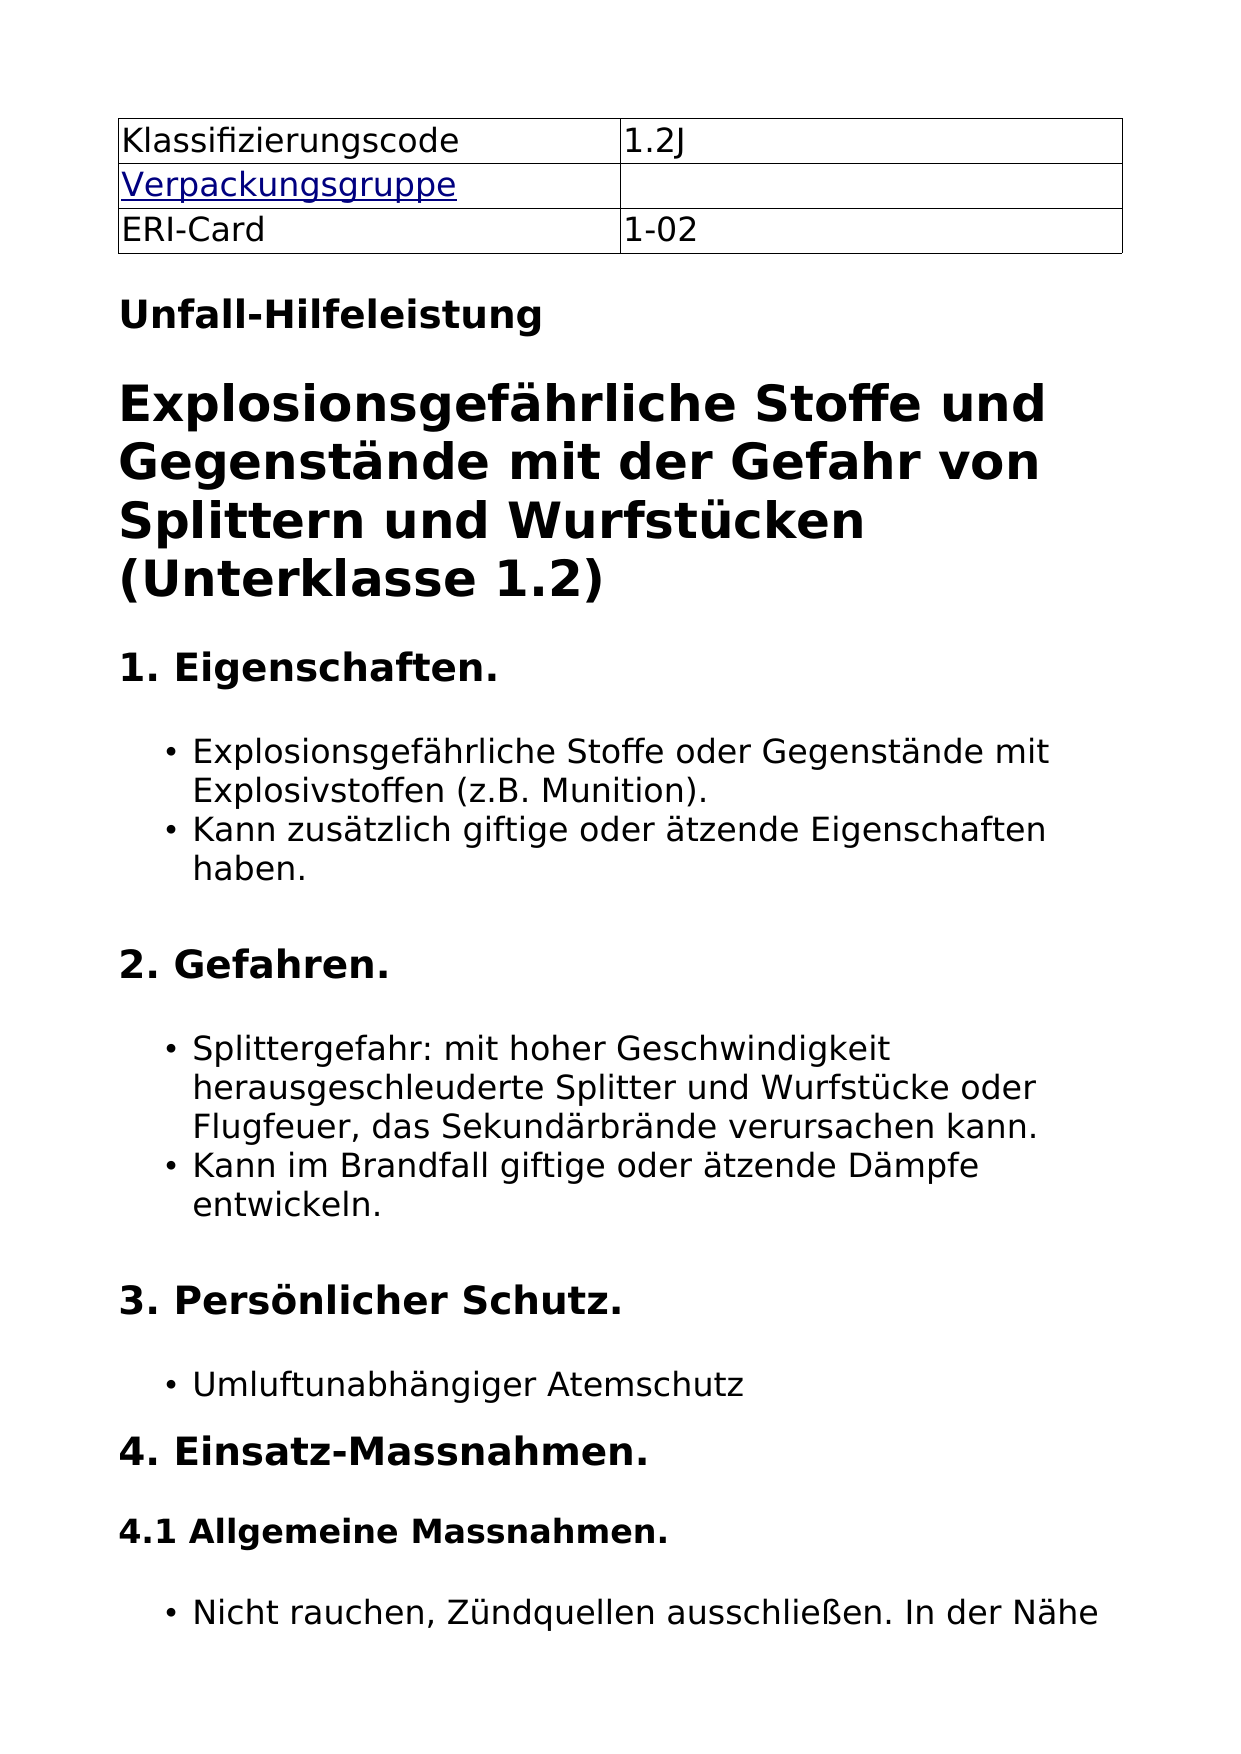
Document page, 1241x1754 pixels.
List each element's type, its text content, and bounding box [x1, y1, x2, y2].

list Umluftunabhängiger Atemschutz [177, 1366, 1122, 1404]
list Explosionsgefährliche Stoffe oder Gegenstände mit Explosivstoffen (z.B. Munition). [177, 733, 1122, 810]
subtitle Explosionsgefährliche Stoffe und Gegenstände mit der Gefahr von Splittern und Wurfstücken (Unterklasse 1.2) [118, 375, 1122, 608]
list Nicht rauchen, Zündquellen ausschließen. In der Nähe [177, 1593, 1122, 1632]
subtitle 1. Eigenschaften. [118, 646, 1122, 691]
subtitle 4. Einsatz-Massnahmen. [118, 1429, 1122, 1475]
table_cell ERI-Card [119, 209, 620, 252]
subtitle 2. Gefahren. [118, 943, 1122, 988]
table_cell 1.2J [621, 119, 1122, 163]
table_cell 1-02 [621, 209, 1122, 252]
subtitle Unfall-Hilfeleistung [118, 292, 1122, 338]
list Splittergefahr: mit hoher Geschwindigkeit herausgeschleuderte Splitter und Wurfstücke oder Flugfeuer, das Sekundärbrände verursachen kann. [177, 1030, 1122, 1146]
subtitle 3. Persönlicher Schutz. [118, 1278, 1122, 1324]
list Kann im Brandfall giftige oder ätzende Dämpfe entwickeln. [177, 1146, 1122, 1224]
list Kann zusätzlich giftige oder ätzende Eigenschaften haben. [177, 810, 1122, 888]
table_cell [621, 164, 1122, 208]
subtitle 4.1 Allgemeine Massnahmen. [118, 1512, 1122, 1551]
table_cell Verpackungsgruppe [119, 164, 620, 208]
table_cell Klassifizierungscode [119, 119, 620, 163]
